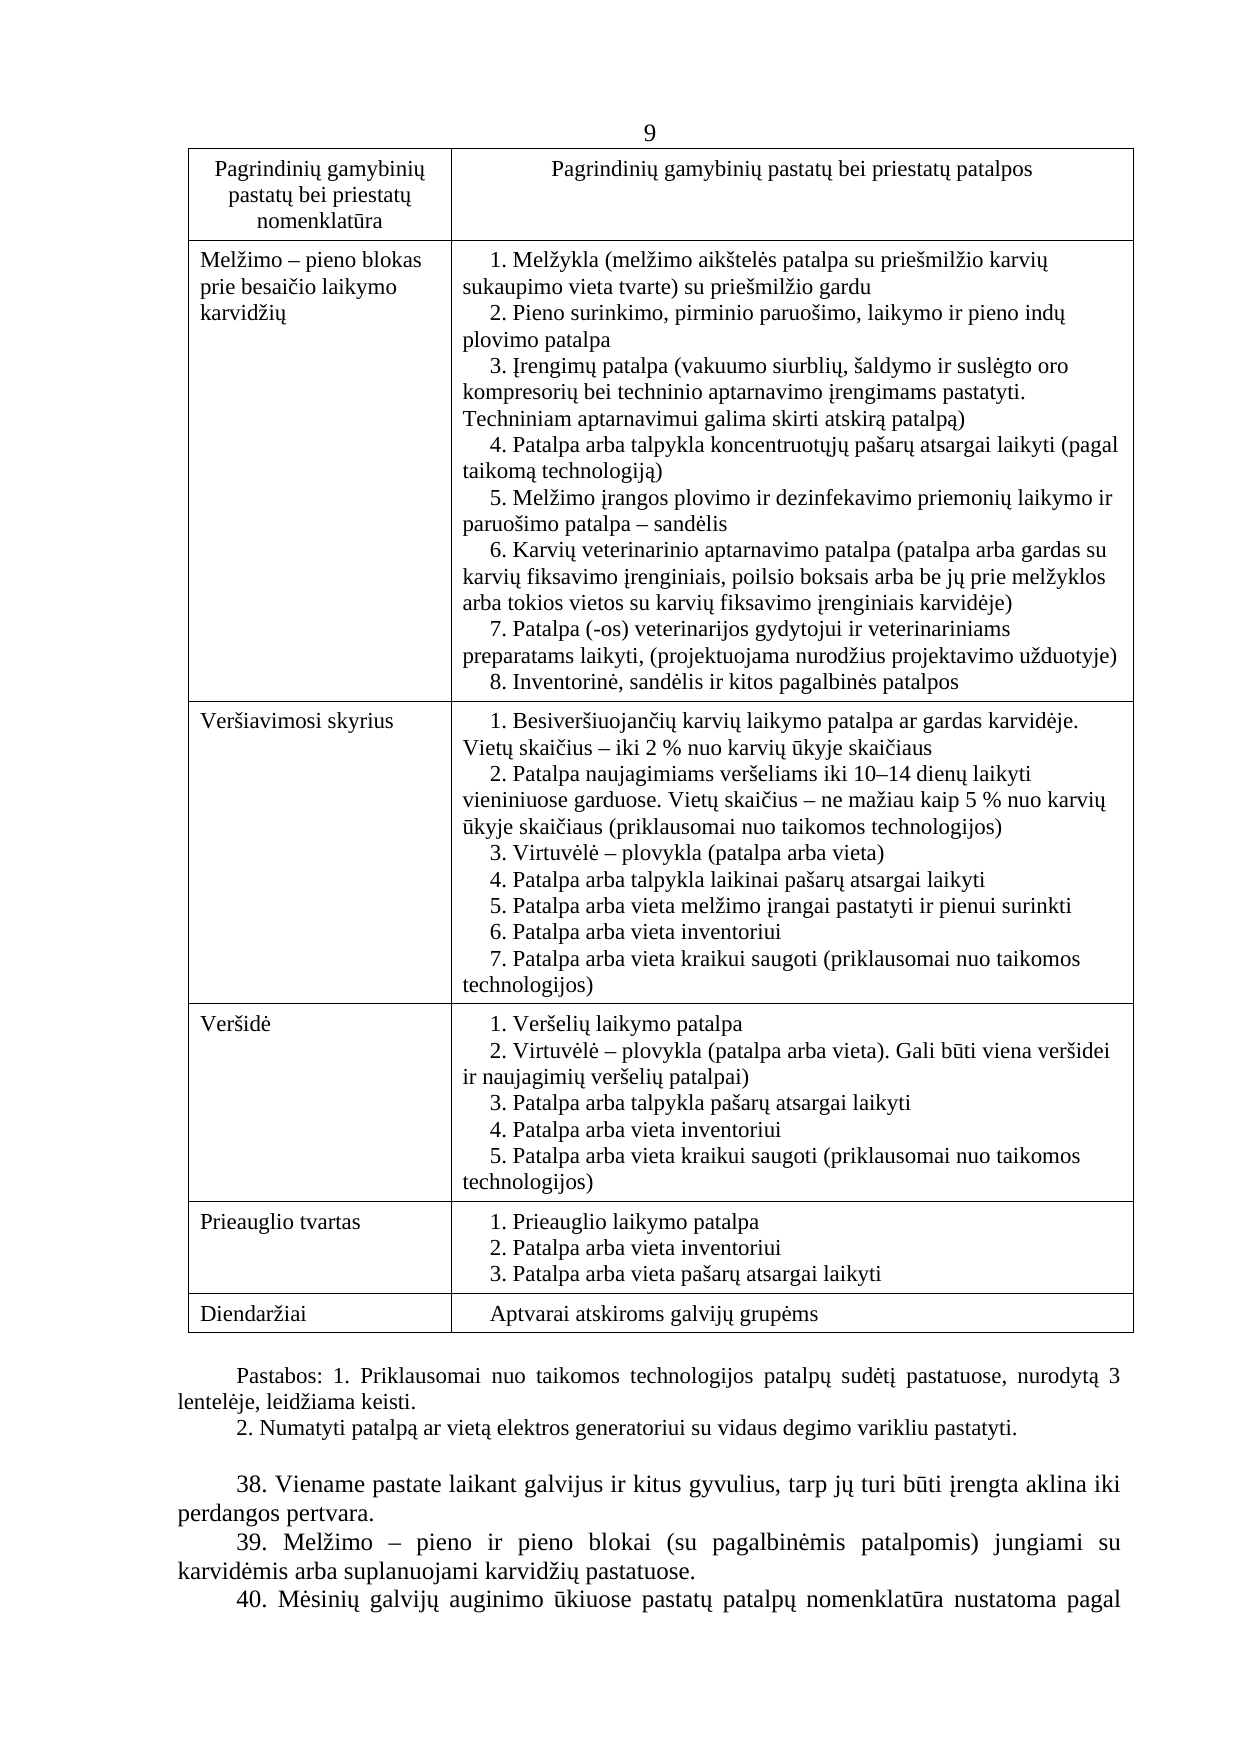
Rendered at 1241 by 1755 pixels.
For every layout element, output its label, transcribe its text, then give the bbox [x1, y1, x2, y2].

table_cell Veršidė [189, 1004, 451, 1201]
text 39. Melžimo – pieno ir pieno blokai (su pagalbinėmis patalpomis) jungiami su karvidėmis arba suplanuojami karvidžių pastatuose. [177, 1527, 1122, 1584]
text 2. Numatyti patalpą ar vietą elektros generatoriui su vidaus degimo varikliu pastatyti. [177, 1414, 1122, 1441]
table_cell 1. Melžykla (melžimo aikštelės patalpa su priešmilžio karvių sukaupimo vieta tvarte) su priešmilžio gardu 2. Pieno surinkimo, pirminio paruošimo, laikymo ir pieno indų plovimo patalpa 3. Įrengimų patalpa (vakuumo siurblių, šaldymo ir suslėgto oro kompresorių bei techninio aptarnavimo įrengimams pastatyti. Techniniam aptarnavimui galima skirti atskirą patalpą) 4. Patalpa arba talpykla koncentruotųjų pašarų atsargai laikyti (pagal taikomą technologiją) 5. Melžimo įrangos plovimo ir dezinfekavimo priemonių laikymo ir paruošimo patalpa – sandėlis 6. Karvių veterinarinio aptarnavimo patalpa (patalpa arba gardas su karvių fiksavimo įrenginiais, poilsio boksais arba be jų prie melžyklos arba tokios vietos su karvių fiksavimo įrenginiais karvidėje) 7. Patalpa (-os) veterinarijos gydytojui ir veterinariniams preparatams laikyti, (projektuojama nurodžius projektavimo užduotyje) 8. Inventorinė, sandėlis ir kitos pagalbinės patalpos [452, 241, 1133, 701]
table_cell 1. Prieauglio laikymo patalpa 2. Patalpa arba vieta inventoriui 3. Patalpa arba vieta pašarų atsargai laikyti [452, 1202, 1133, 1293]
table_cell Diendaržiai [189, 1294, 451, 1332]
text Pastabos: 1. Priklausomai nuo taikomos technologijos patalpų sudėtį pastatuose, nurodytą 3 lentelėje, leidžiama keisti. [177, 1362, 1122, 1414]
table_header Pagrindinių gamybinių pastatų bei priestatų nomenklatūra [189, 149, 451, 239]
text 38. Viename pastate laikant galvijus ir kitus gyvulius, tarp jų turi būti įrengta aklina iki perdangos pertvara. [177, 1469, 1122, 1527]
table_cell Melžimo – pieno blokas prie besaičio laikymo karvidžių [189, 241, 451, 701]
table_cell Veršiavimosi skyrius [189, 702, 451, 1003]
table_cell Aptvarai atskiroms galvijų grupėms [452, 1294, 1133, 1332]
table_cell 1. Besiveršiuojančių karvių laikymo patalpa ar gardas karvidėje. Vietų skaičius – iki 2 % nuo karvių ūkyje skaičiaus 2. Patalpa naujagimiams veršeliams iki 10–14 dienų laikyti vieniniuose garduose. Vietų skaičius – ne mažiau kaip 5 % nuo karvių ūkyje skaičiaus (priklausomai nuo taikomos technologijos) 3. Virtuvėlė – plovykla (patalpa arba vieta) 4. Patalpa arba talpykla laikinai pašarų atsargai laikyti 5. Patalpa arba vieta melžimo įrangai pastatyti ir pienui surinkti 6. Patalpa arba vieta inventoriui 7. Patalpa arba vieta kraikui saugoti (priklausomai nuo taikomos technologijos) [452, 702, 1133, 1003]
table_header Pagrindinių gamybinių pastatų bei priestatų patalpos [452, 149, 1133, 239]
text 40. Mėsinių galvijų auginimo ūkiuose pastatų patalpų nomenklatūra nustatoma pagal [177, 1584, 1122, 1613]
table_cell 1. Veršelių laikymo patalpa 2. Virtuvėlė – plovykla (patalpa arba vieta). Gali būti viena veršidei ir naujagimių veršelių patalpai) 3. Patalpa arba talpykla pašarų atsargai laikyti 4. Patalpa arba vieta inventoriui 5. Patalpa arba vieta kraikui saugoti (priklausomai nuo taikomos technologijos) [452, 1004, 1133, 1201]
table_cell Prieauglio tvartas [189, 1202, 451, 1293]
